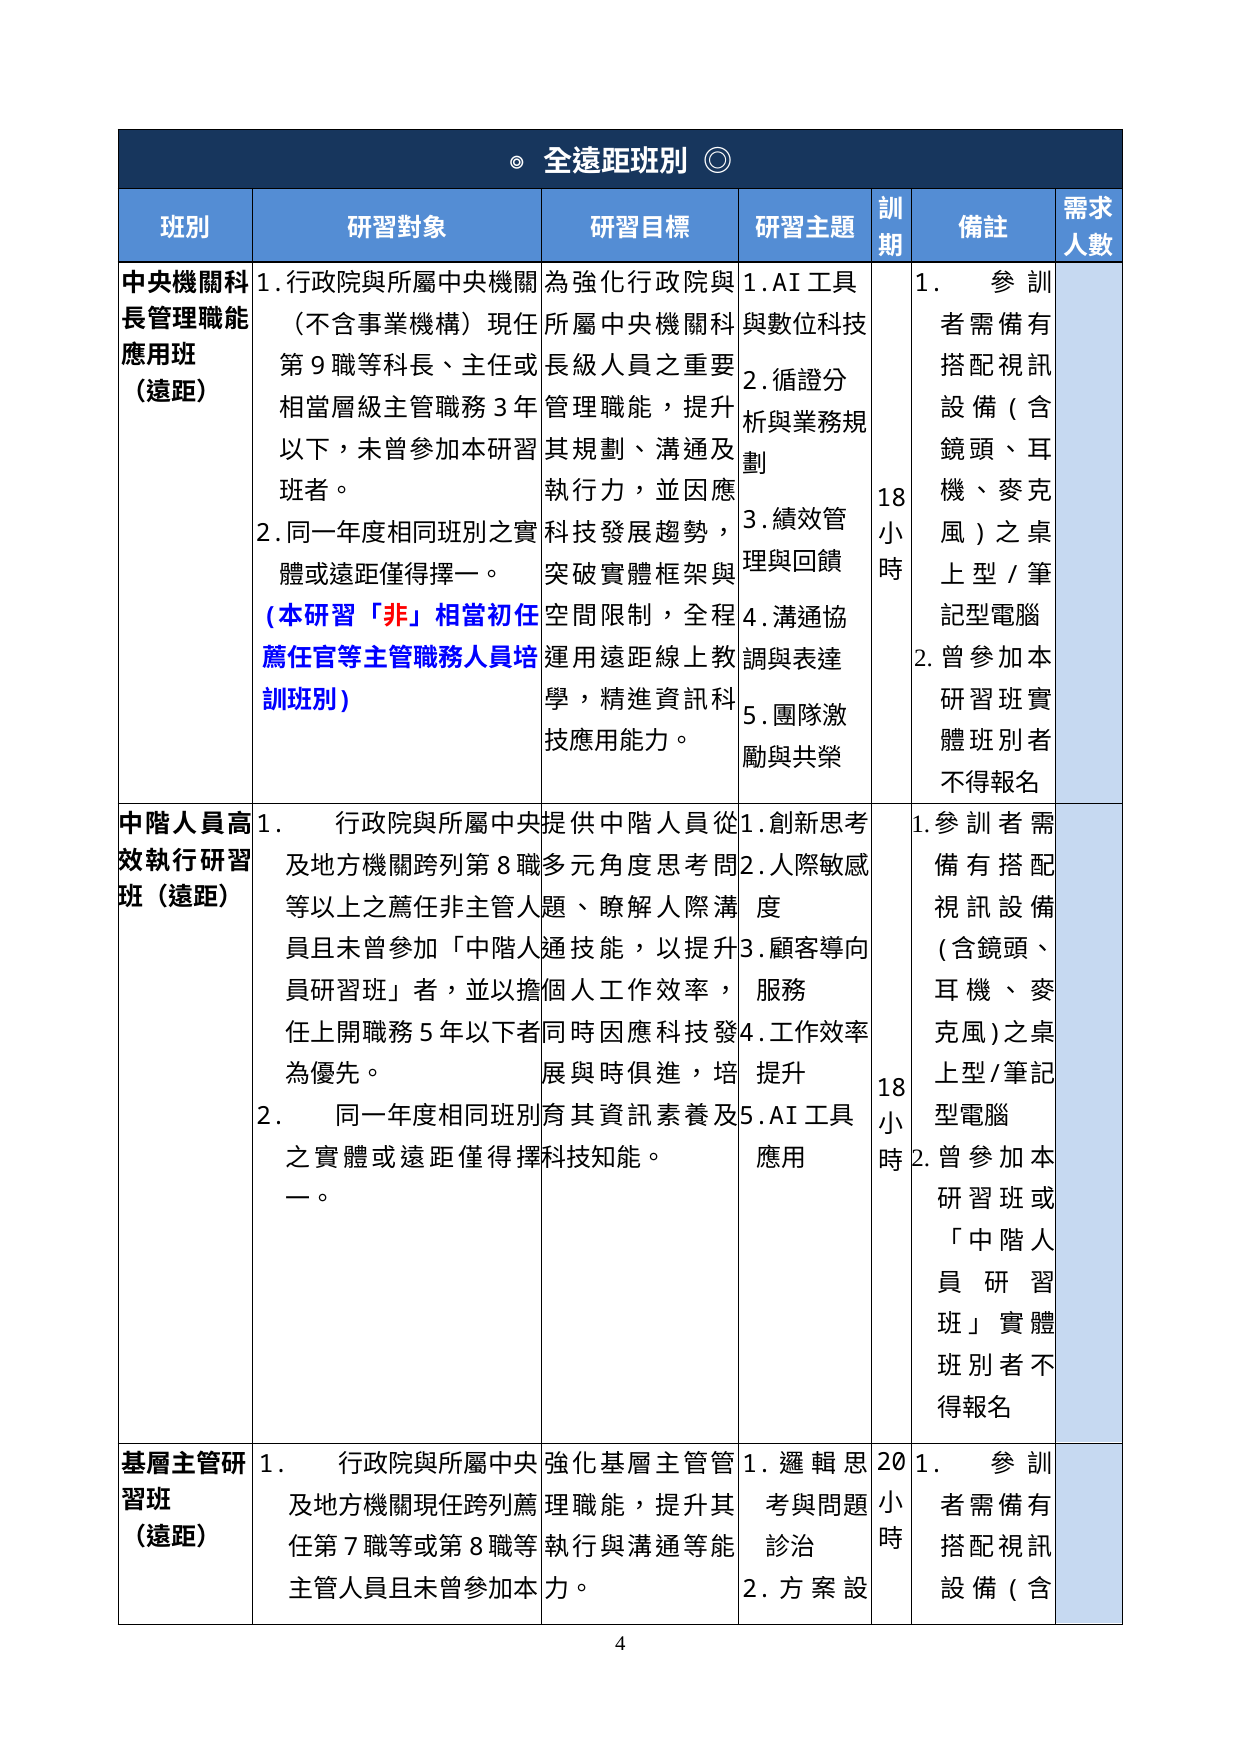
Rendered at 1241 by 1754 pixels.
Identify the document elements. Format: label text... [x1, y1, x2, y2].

table_cell 1.邏輯思考與問題診治 2.方案設 [739, 1444, 871, 1623]
table_cell 中階人員高效執行研習班（遠距） [119, 804, 252, 1442]
table_cell 18 小時 [872, 263, 911, 803]
table_cell 1.AI工具與數位科技 2.循證分析與業務規劃 3.績效管理與回饋 4.溝通協調與表達 5.團隊激勵與共榮 [739, 263, 871, 803]
table_header ◎ 全遠距班別 ◎ [119, 130, 1122, 188]
table_cell [1056, 1444, 1122, 1623]
table_cell 基層主管研習班 （遠距） [119, 1444, 252, 1623]
table_cell [1056, 804, 1122, 1442]
table_cell 1. 行政院與所屬中央及地方機關現任跨列薦任第7職等或第8職等主管人員且未曾參加本 [253, 1444, 541, 1623]
table_cell 1. 行政院與所屬中央及地方機關跨列第8職等以上之薦任非主管人員且未曾參加「中階人員研習班」者，並以擔任上開職務5年以下者為優先。 2. 同一年度相同班別之實體或遠距僅得擇一。 [253, 804, 541, 1442]
table_cell 20 小時 [872, 1444, 911, 1623]
table_cell 需求人數 [1056, 189, 1122, 261]
table_cell 研習目標 [542, 189, 738, 261]
table_cell 備註 [912, 189, 1055, 261]
table_cell 為強化行政院與所屬中央機關科長級人員之重要管理職能，提升其規劃、溝通及執行力，並因應科技發展趨勢，突破實體框架與空間限制，全程運用遠距線上教學，精進資訊科技應用能力。 [542, 263, 738, 803]
table_cell 中央機關科長管理職能應用班 （遠距） [119, 263, 252, 803]
table_cell 1.行政院與所屬中央機關（不含事業機構）現任第9職等科長、主任或相當層級主管職務3年以下，未曾參加本研習班者。 2.同一年度相同班別之實體或遠距僅得擇一。 (本研習「非」相當初任薦任官等主管職務人員培訓班別) [253, 263, 541, 803]
table_cell 參訓者需備有搭配視訊設備(含鏡頭、耳機、麥克風)之桌上型/筆記型電腦 曾參加本研習班或「中階人員研習班」實體班別者不得報名 [912, 804, 1055, 1442]
table_cell 參訓者需備有搭配視訊設備(含鏡頭、耳機、麥克風)之桌上型/筆記型電腦 曾參加本研習班實體班別者不得報名 [912, 263, 1055, 803]
table_cell 強化基層主管管理職能，提升其執行與溝通等能力。 [542, 1444, 738, 1623]
table_cell 參訓者需備有搭配視訊設備(含 [912, 1444, 1055, 1623]
table_cell 提供中階人員從多元角度思考問題、瞭解人際溝通技能，以提升個人工作效率，同時因應科技發展與時俱進，培育其資訊素養及科技知能。 [542, 804, 738, 1442]
table_cell [1056, 263, 1122, 803]
table_cell 班別 [119, 189, 252, 261]
table_cell 研習主題 [739, 189, 871, 261]
table_cell 研習對象 [253, 189, 541, 261]
table_cell 1.創新思考 2.人際敏感度 3.顧客導向服務 4.工作效率提升 5.AI工具應用 [739, 804, 871, 1442]
table_cell 訓期 [872, 189, 911, 261]
table_cell 18 小時 [872, 804, 911, 1442]
